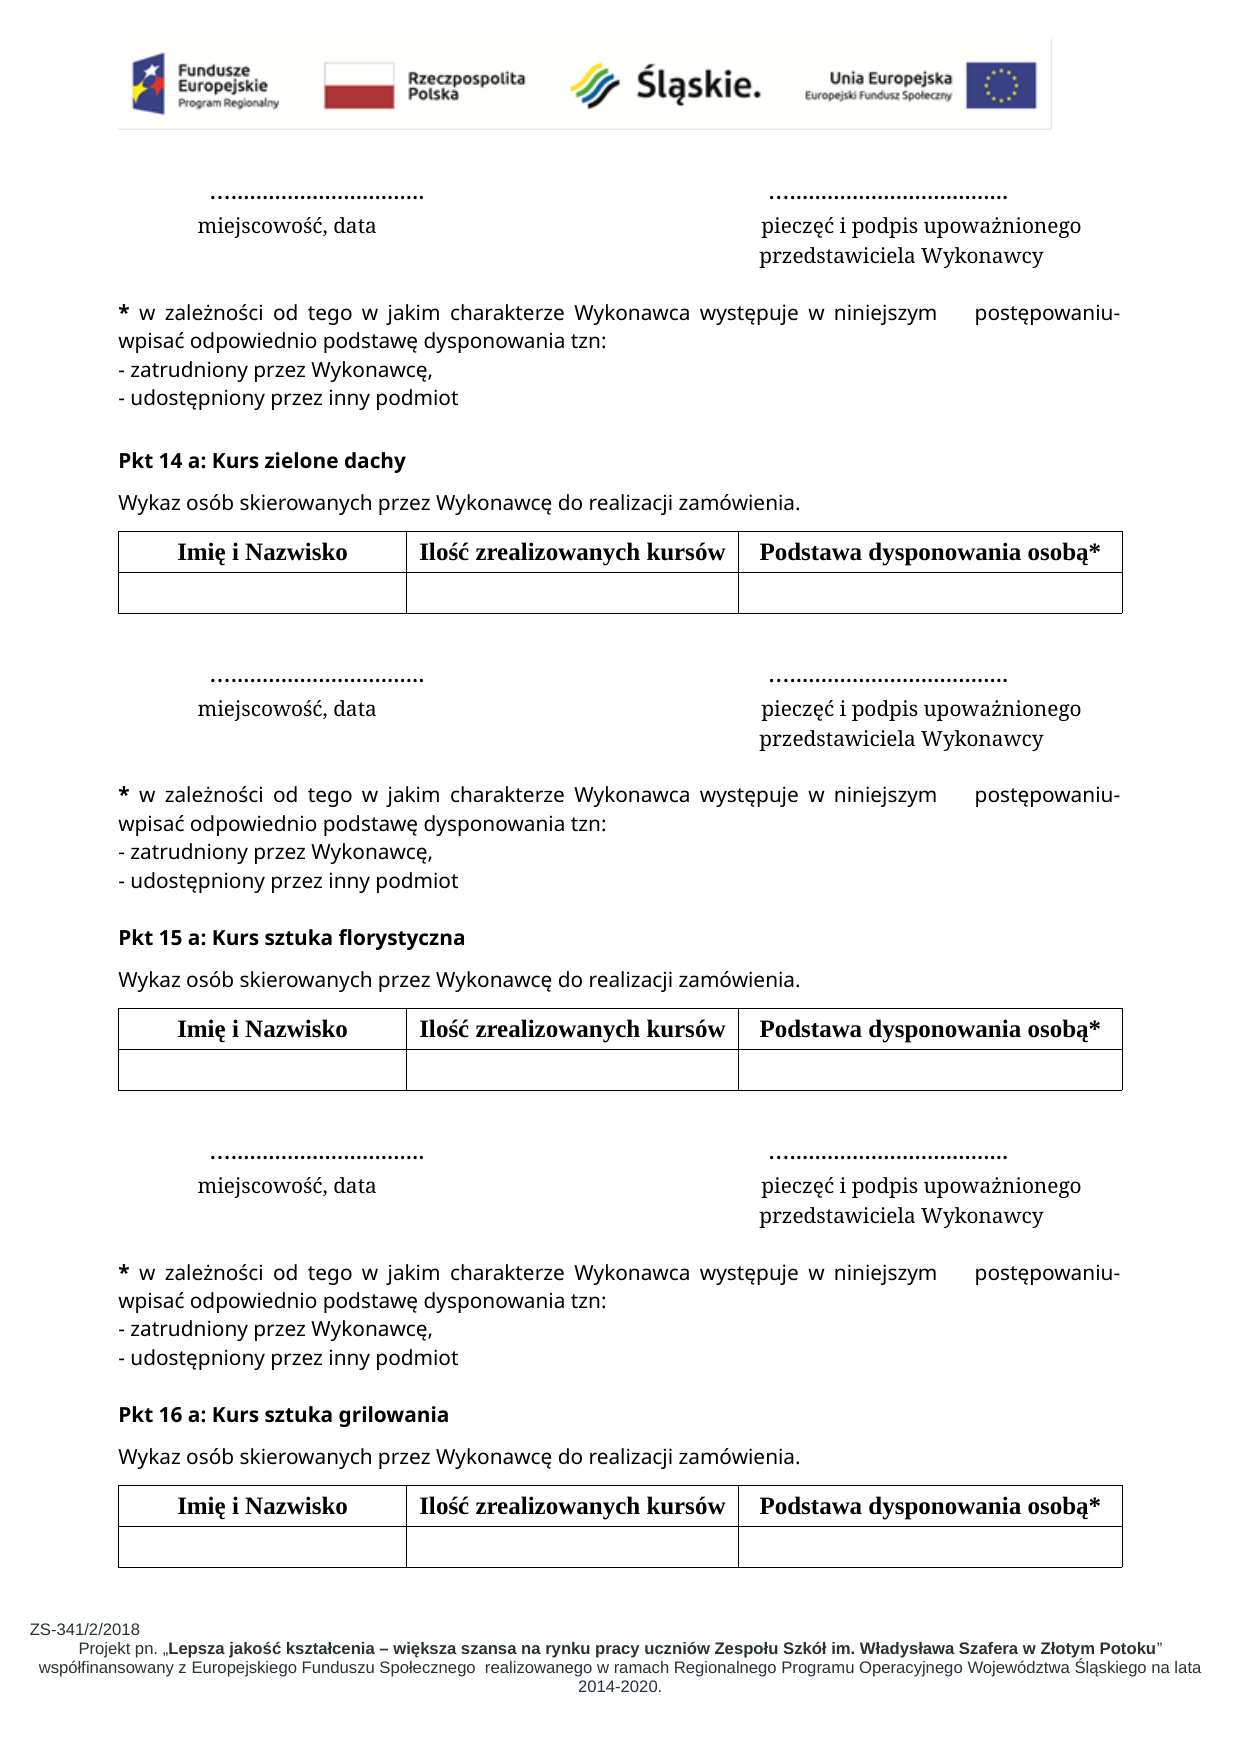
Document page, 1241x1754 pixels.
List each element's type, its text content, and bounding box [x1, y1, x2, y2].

text …............................... …................................... [118, 173, 1122, 207]
text przedstawiciela Wykonawcy [118, 724, 1122, 752]
text miejscowość, data pieczęć i podpis upoważnionego [118, 207, 1122, 241]
table_header Ilość zrealizowanych kursów [407, 1009, 738, 1049]
table_cell [119, 573, 406, 612]
table_cell [407, 1527, 738, 1566]
table_header Ilość zrealizowanych kursów [407, 532, 738, 572]
table_cell [119, 1050, 406, 1089]
text miejscowość, data pieczęć i podpis upoważnionego [118, 690, 1122, 724]
text Pkt 15 a: Kurs sztuka florystyczna [118, 923, 1122, 951]
text - udostępniony przez inny podmiot [118, 866, 1122, 894]
table_header Podstawa dysponowania osobą* [739, 1009, 1122, 1049]
text * w zależności od tego w jakim charakterze Wykonawca występuje w niniejszym postępowaniu- wpisać odpowiednio podstawę dysponowania tzn: [118, 781, 1122, 837]
table_cell [739, 1050, 1122, 1089]
table_cell [739, 1527, 1122, 1566]
text - zatrudniony przez Wykonawcę, [118, 1314, 1122, 1343]
text - udostępniony przez inny podmiot [118, 1343, 1122, 1371]
text - udostępniony przez inny podmiot [118, 383, 1122, 412]
text przedstawiciela Wykonawcy [118, 241, 1122, 269]
text Pkt 14 a: Kurs zielone dachy [118, 446, 1122, 474]
text przedstawiciela Wykonawcy [118, 1201, 1122, 1229]
text …............................... …................................... [118, 656, 1122, 690]
text Wykaz osób skierowanych przez Wykonawcę do realizacji zamówienia. [118, 965, 1122, 994]
text miejscowość, data pieczęć i podpis upoważnionego [118, 1167, 1122, 1201]
text - zatrudniony przez Wykonawcę, [118, 837, 1122, 866]
text Wykaz osób skierowanych przez Wykonawcę do realizacji zamówienia. [118, 488, 1122, 517]
table_header Podstawa dysponowania osobą* [739, 1486, 1122, 1526]
table_header Imię i Nazwisko [119, 1486, 406, 1526]
table_header Imię i Nazwisko [119, 532, 406, 572]
text - zatrudniony przez Wykonawcę, [118, 355, 1122, 383]
table_header Ilość zrealizowanych kursów [407, 1486, 738, 1526]
text Pkt 16 a: Kurs sztuka grilowania [118, 1400, 1122, 1428]
table_cell [407, 1050, 738, 1089]
table_cell [407, 573, 738, 612]
text * w zależności od tego w jakim charakterze Wykonawca występuje w niniejszym postępowaniu- wpisać odpowiednio podstawę dysponowania tzn: [118, 298, 1122, 355]
text Wykaz osób skierowanych przez Wykonawcę do realizacji zamówienia. [118, 1442, 1122, 1471]
table_header Podstawa dysponowania osobą* [739, 532, 1122, 572]
table_cell [119, 1527, 406, 1566]
text * w zależności od tego w jakim charakterze Wykonawca występuje w niniejszym postępowaniu- wpisać odpowiednio podstawę dysponowania tzn: [118, 1258, 1122, 1314]
table_cell [739, 573, 1122, 612]
table_header Imię i Nazwisko [119, 1009, 406, 1049]
text …............................... …................................... [118, 1133, 1122, 1167]
